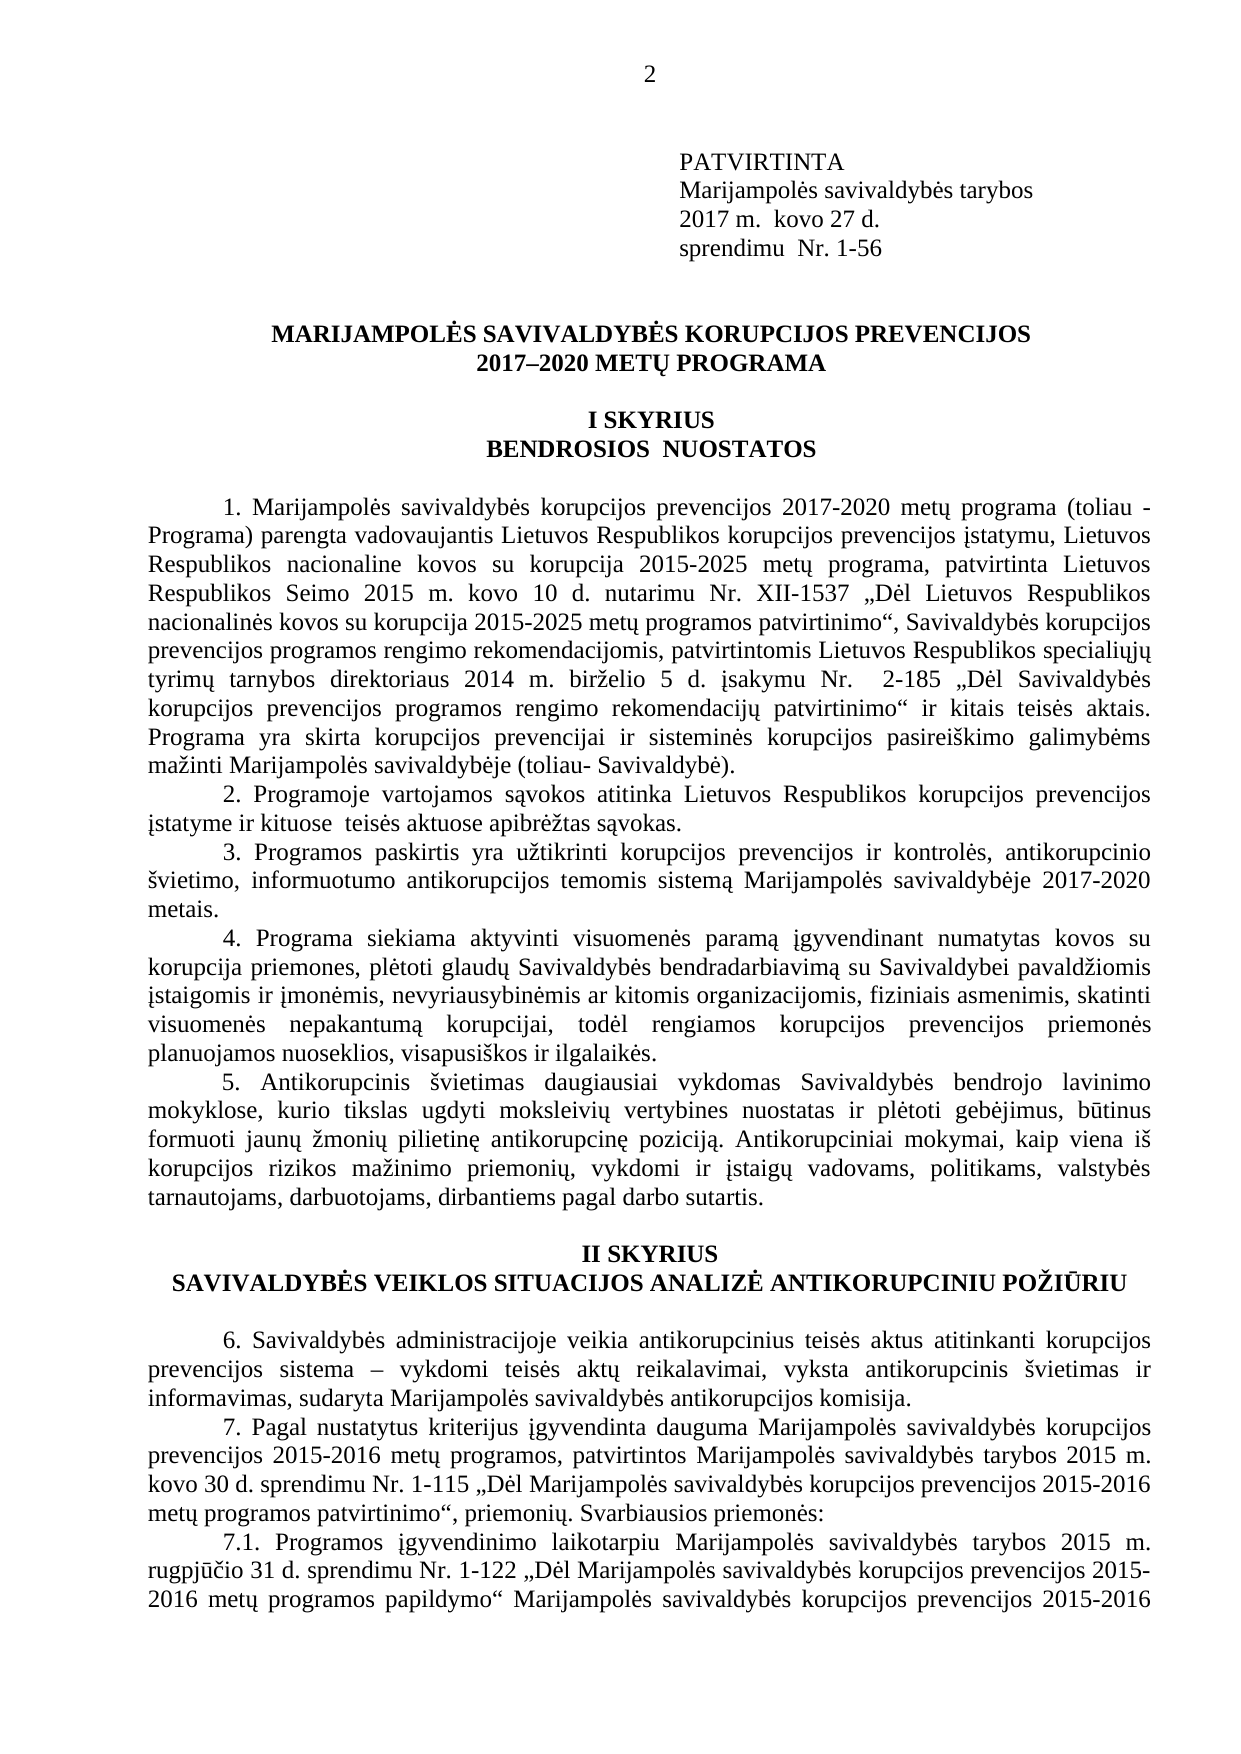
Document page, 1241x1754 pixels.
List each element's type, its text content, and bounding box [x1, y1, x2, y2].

text Marijampolės savivaldybės tarybos [679, 176, 1152, 204]
text BENDROSIOS NUOSTATOS [148, 434, 1155, 463]
text 2017–2020 METŲ PROGRAMA [148, 348, 1155, 377]
text 1. Marijampolės savivaldybės korupcijos prevencijos 2017-2020 metų programa (toliau - Programa) parengta vadovaujantis Lietuvos Respublikos korupcijos prevencijos įstatymu, Lietuvos Respublikos nacionaline kovos su korupcija 2015-2025 metų programa, patvirtinta Lietuvos Respublikos Seimo 2015 m. kovo 10 d. nutarimu Nr. XII-1537 „Dėl Lietuvos Respublikos nacionalinės kovos su korupcija 2015-2025 metų programos patvirtinimo“, Savivaldybės korupcijos prevencijos programos rengimo rekomendacijomis, patvirtintomis Lietuvos Respublikos specialiųjų tyrimų tarnybos direktoriaus 2014 m. birželio 5 d. įsakymu Nr. 2-185 „Dėl Savivaldybės korupcijos prevencijos programos rengimo rekomendacijų patvirtinimo“ ir kitais teisės aktais. Programa yra skirta korupcijos prevencijai ir sisteminės korupcijos pasireiškimo galimybėms mažinti Marijampolės savivaldybėje (toliau- Savivaldybė). [148, 492, 1152, 779]
text 5. Antikorupcinis švietimas daugiausiai vykdomas Savivaldybės bendrojo lavinimo mokyklose, kurio tikslas ugdyti moksleivių vertybines nuostatas ir plėtoti gebėjimus, būtinus formuoti jaunų žmonių pilietinę antikorupcinę poziciją. Antikorupciniai mokymai, kaip viena iš korupcijos rizikos mažinimo priemonių, vykdomi ir įstaigų vadovams, politikams, valstybės tarnautojams, darbuotojams, dirbantiems pagal darbo sutartis. [148, 1067, 1152, 1211]
text 6. Savivaldybės administracijoje veikia antikorupcinius teisės aktus atitinkanti korupcijos prevencijos sistema – vykdomi teisės aktų reikalavimai, vyksta antikorupcinis švietimas ir informavimas, sudaryta Marijampolės savivaldybės antikorupcijos komisija. [148, 1326, 1152, 1412]
text 3. Programos paskirtis yra užtikrinti korupcijos prevencijos ir kontrolės, antikorupcinio švietimo, informuotumo antikorupcijos temomis sistemą Marijampolės savivaldybėje 2017-2020 metais. [148, 837, 1152, 923]
text MARIJAMPOLĖS SAVIVALDYBĖS KORUPCIJOS PREVENCIJOS [148, 319, 1155, 348]
text 7.1. Programos įgyvendinimo laikotarpiu Marijampolės savivaldybės tarybos 2015 m. rugpjūčio 31 d. sprendimu Nr. 1-122 „Dėl Marijampolės savivaldybės korupcijos prevencijos 2015-2016 metų programos papildymo“ Marijampolės savivaldybės korupcijos prevencijos 2015-2016 [148, 1527, 1152, 1613]
text 4. Programa siekiama aktyvinti visuomenės paramą įgyvendinant numatytas kovos su korupcija priemones, plėtoti glaudų Savivaldybės bendradarbiavimą su Savivaldybei pavaldžiomis įstaigomis ir įmonėmis, nevyriausybinėmis ar kitomis organizacijomis, fiziniais asmenimis, skatinti visuomenės nepakantumą korupcijai, todėl rengiamos korupcijos prevencijos priemonės planuojamos nuoseklios, visapusiškos ir ilgalaikės. [148, 923, 1152, 1067]
text 7. Pagal nustatytus kriterijus įgyvendinta dauguma Marijampolės savivaldybės korupcijos prevencijos 2015-2016 metų programos, patvirtintos Marijampolės savivaldybės tarybos 2015 m. kovo 30 d. sprendimu Nr. 1-115 „Dėl Marijampolės savivaldybės korupcijos prevencijos 2015-2016 metų programos patvirtinimo“, priemonių. Svarbiausios priemonės: [148, 1412, 1152, 1527]
text sprendimu Nr. 1-56 [679, 233, 1152, 262]
text PATVIRTINTA [679, 147, 1152, 176]
text SAVIVALDYBĖS VEIKLOS SITUACIJOS ANALIZĖ ANTIKORUPCINIU POŽIŪRIU [148, 1268, 1152, 1297]
text I SKYRIUS [148, 406, 1155, 434]
text 2. Programoje vartojamos sąvokos atitinka Lietuvos Respublikos korupcijos prevencijos įstatyme ir kituose teisės aktuose apibrėžtas sąvokas. [148, 779, 1152, 837]
text II SKYRIUS [148, 1239, 1152, 1268]
text 2017 m. kovo 27 d. [679, 204, 1152, 233]
